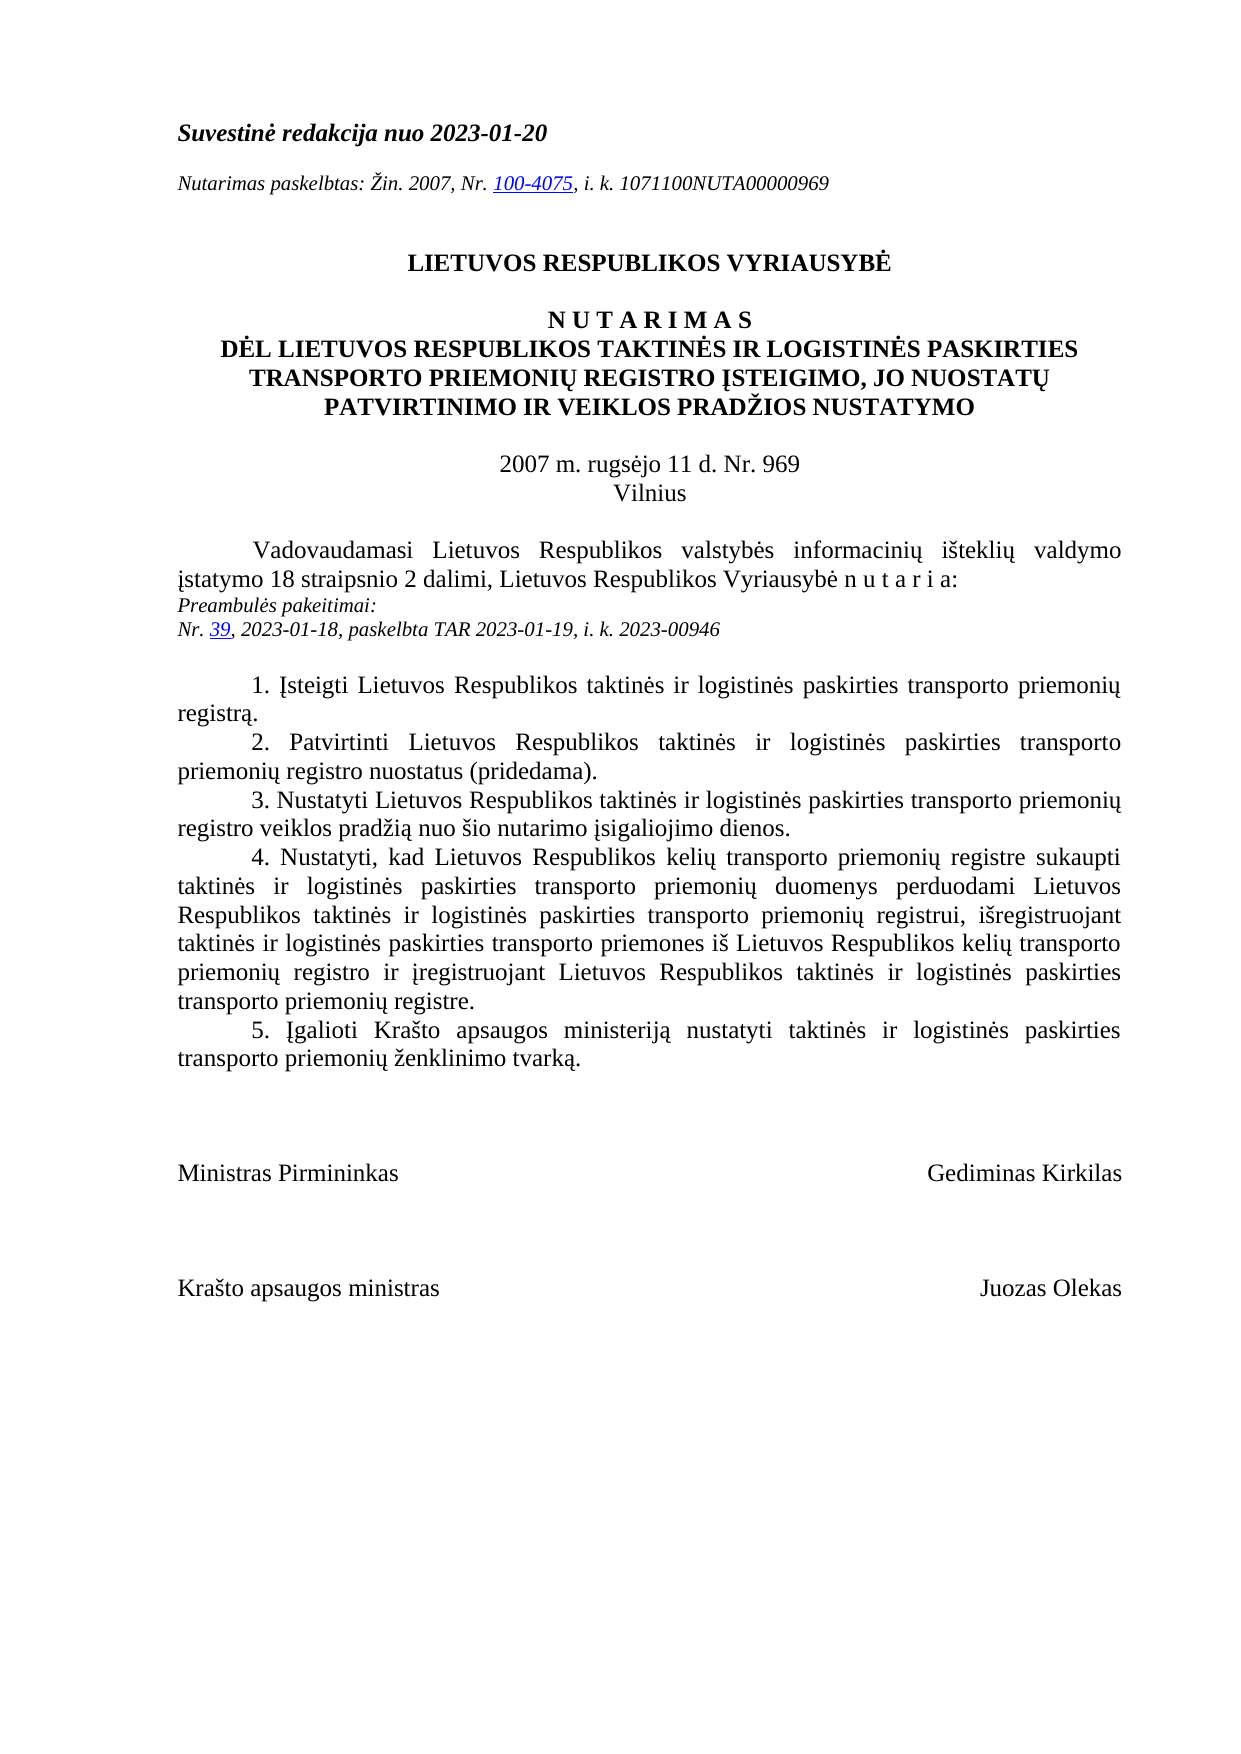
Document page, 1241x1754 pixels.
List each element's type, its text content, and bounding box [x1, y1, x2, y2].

text 2. Patvirtinti Lietuvos Respublikos taktinės ir logistinės paskirties transporto priemonių registro nuostatus (pridedama). [177, 727, 1122, 785]
text Vilnius [177, 478, 1122, 507]
text 2007 m. rugsėjo 11 d. Nr. 969 [177, 449, 1122, 478]
text Vadovaudamasi Lietuvos Respublikos valstybės informacinių išteklių valdymo įstatymo 18 straipsnio 2 dalimi, Lietuvos Respublikos Vyriausybė n u t a r i a: [177, 535, 1122, 593]
text Nr. 39, 2023-01-18, paskelbta TAR 2023-01-19, i. k. 2023-00946 [177, 617, 1122, 641]
text Nutarimas paskelbtas: Žin. 2007, Nr. 100-4075, i. k. 1071100NUTA00000969 [177, 171, 1122, 195]
text 4. Nustatyti, kad Lietuvos Respublikos kelių transporto priemonių registre sukaupti taktinės ir logistinės paskirties transporto priemonių duomenys perduodami Lietuvos Respublikos taktinės ir logistinės paskirties transporto priemonių registrui, išregistruojant taktinės ir logistinės paskirties transporto priemones iš Lietuvos Respublikos kelių transporto priemonių registro ir įregistruojant Lietuvos Respublikos taktinės ir logistinės paskirties transporto priemonių registre. [177, 842, 1122, 1015]
text N U T A R I M A S [177, 305, 1122, 334]
text Preambulės pakeitimai: [177, 593, 1122, 617]
text Suvestinė redakcija nuo 2023-01-20 [177, 118, 1122, 147]
text 5. Įgalioti Krašto apsaugos ministeriją nustatyti taktinės ir logistinės paskirties transporto priemonių ženklinimo tvarką. [177, 1015, 1122, 1072]
text 3. Nustatyti Lietuvos Respublikos taktinės ir logistinės paskirties transporto priemonių registro veiklos pradžią nuo šio nutarimo įsigaliojimo dienos. [177, 785, 1122, 842]
text 1. Įsteigti Lietuvos Respublikos taktinės ir logistinės paskirties transporto priemonių registrą. [177, 670, 1122, 727]
text Ministras Pirmininkas Gediminas Kirkilas [177, 1158, 1122, 1187]
text LIETUVOS RESPUBLIKOS VYRIAUSYBĖ [177, 248, 1122, 277]
text Krašto apsaugos ministras Juozas Olekas [177, 1273, 1122, 1302]
text DĖL LIETUVOS RESPUBLIKOS TAKTINĖS IR LOGISTINĖS PASKIRTIES TRANSPORTO PRIEMONIŲ REGISTRO ĮSTEIGIMO, JO NUOSTATŲ PATVIRTINIMO IR VEIKLOS PRADŽIOS NUSTATYMO [177, 334, 1122, 420]
